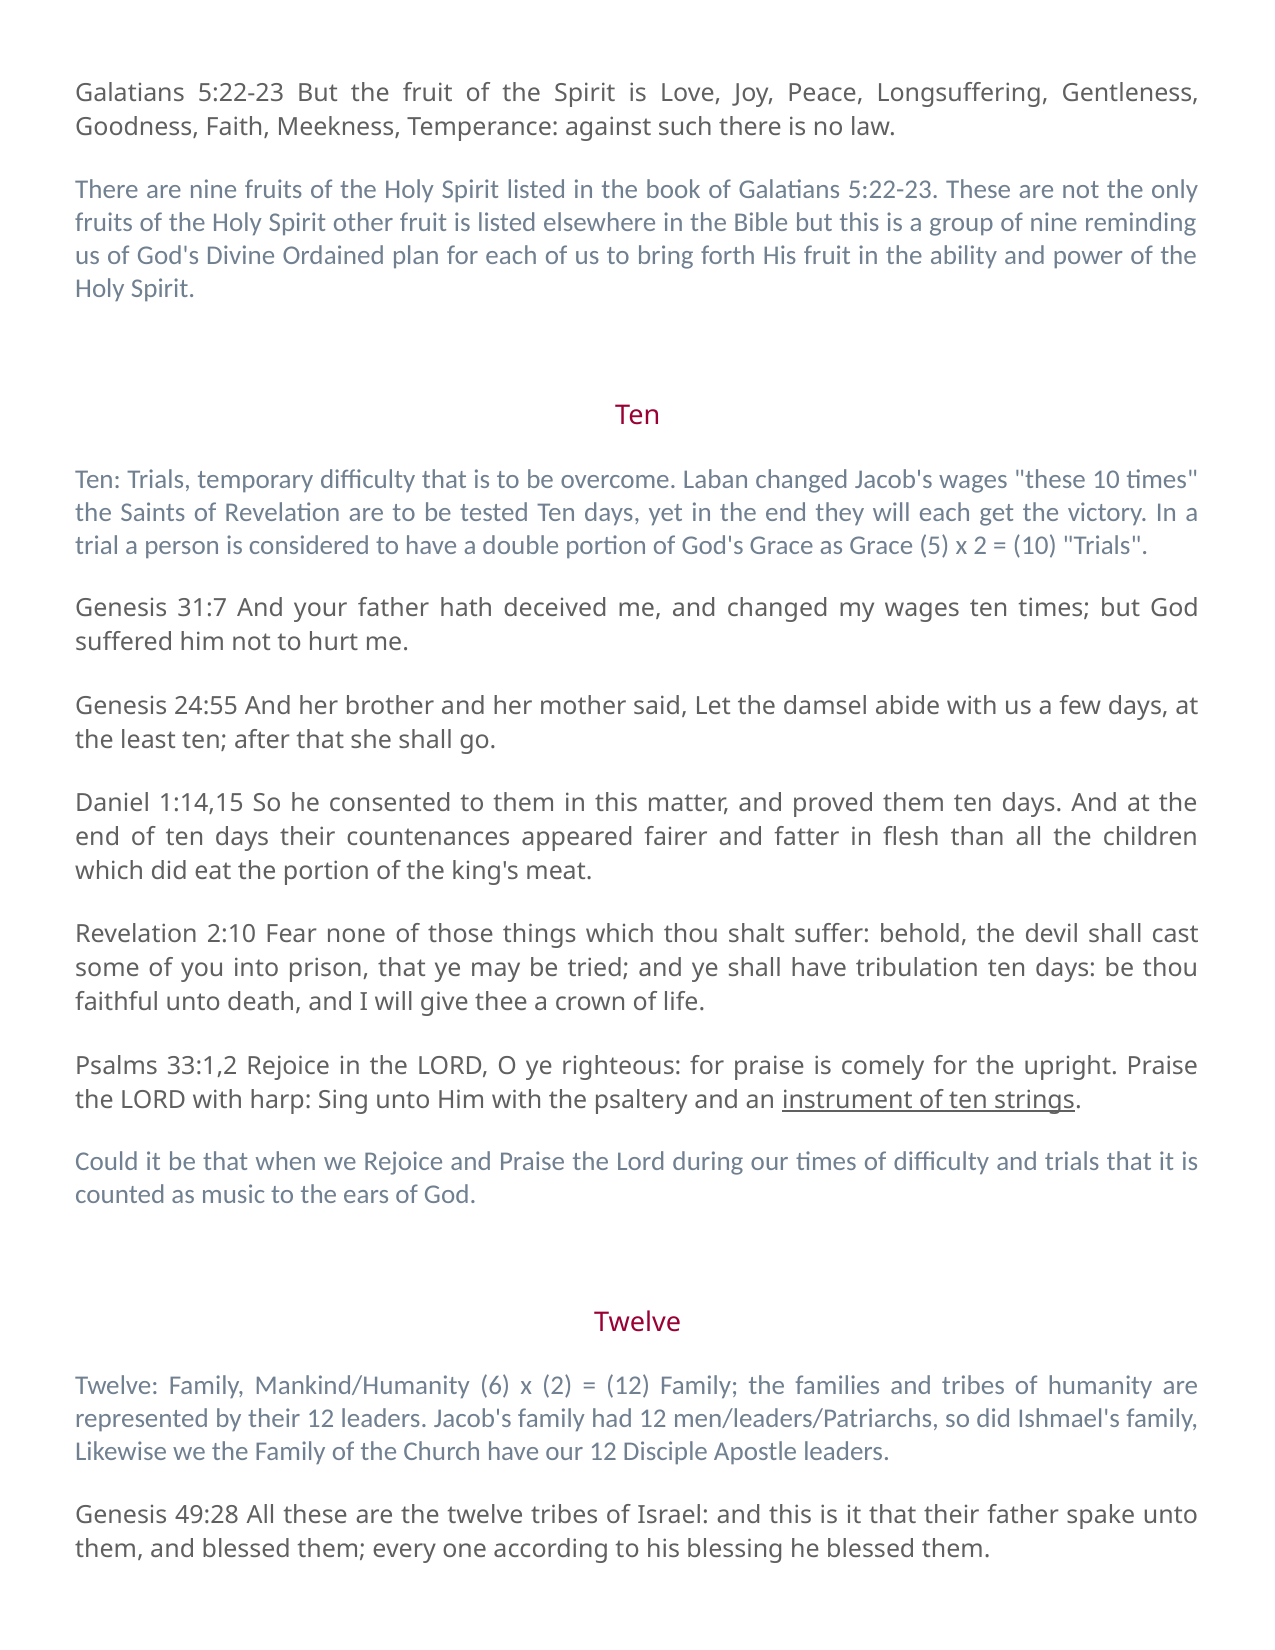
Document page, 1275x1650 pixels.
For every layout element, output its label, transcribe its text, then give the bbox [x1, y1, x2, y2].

text Could it be that when we Rejoice and Praise the Lord during our times of difficulty and trials that it is counted as music to the ears of God. [75, 1144, 1200, 1211]
text Daniel 1:14,15 So he consented to them in this matter, and proved them ten days. And at the end of ten days their countenances appeared fairer and fatter in flesh than all the children which did eat the portion of the king's meat. [75, 784, 1200, 887]
subtitle Ten [75, 396, 1200, 433]
text Genesis 31:7 And your father hath deceived me, and changed my wages ten times; but God suffered him not to hurt me. [75, 590, 1200, 658]
text Genesis 24:55 And her brother and her mother said, Let the damsel abide with us a few days, at the least ten; after that she shall go. [75, 687, 1200, 755]
text Twelve: Family, Mankind/Humanity (6) x (2) = (12) Family; the families and tribes of humanity are represented by their 12 leaders. Jacob's family had 12 men/leaders/Patriarchs, so did Ishmael's family, Likewise we the Family of the Church have our 12 Disciple Apostle leaders. [75, 1368, 1200, 1467]
text There are nine fruits of the Holy Spirit listed in the book of Galatians 5:22-23. These are not the only fruits of the Holy Spirit other fruit is listed elsewhere in the Bible but this is a group of nine reminding us of God's Divine Ordained plan for each of us to bring forth His fruit in the ability and power of the Holy Spirit. [75, 172, 1200, 304]
text Ten: Trials, temporary difficulty that is to be overcome. Laban changed Jacob's wages "these 10 times" the Saints of Revelation are to be tested Ten days, yet in the end they will each get the victory. In a trial a person is considered to have a double portion of God's Grace as Grace (5) x 2 = (10) "Trials". [75, 462, 1200, 561]
text Revelation 2:10 Fear none of those things which thou shalt suffer: behold, the devil shall cast some of you into prison, that ye may be tried; and ye shall have tribulation ten days: be thou faithful unto death, and I will give thee a crown of life. [75, 916, 1200, 1018]
text Psalms 33:1,2 Rejoice in the LORD, O ye righteous: for praise is comely for the upright. Praise the LORD with harp: Sing unto Him with the psaltery and an instrument of ten strings. [75, 1047, 1200, 1115]
text Genesis 49:28 All these are the twelve tribes of Israel: and this is it that their father spake unto them, and blessed them; every one according to his blessing he blessed them. [75, 1496, 1200, 1564]
subtitle Twelve [75, 1302, 1200, 1339]
text Galatians 5:22-23 But the fruit of the Spirit is Love, Joy, Peace, Longsuffering, Gentleness, Goodness, Faith, Meekness, Temperance: against such there is no law. [75, 75, 1200, 143]
